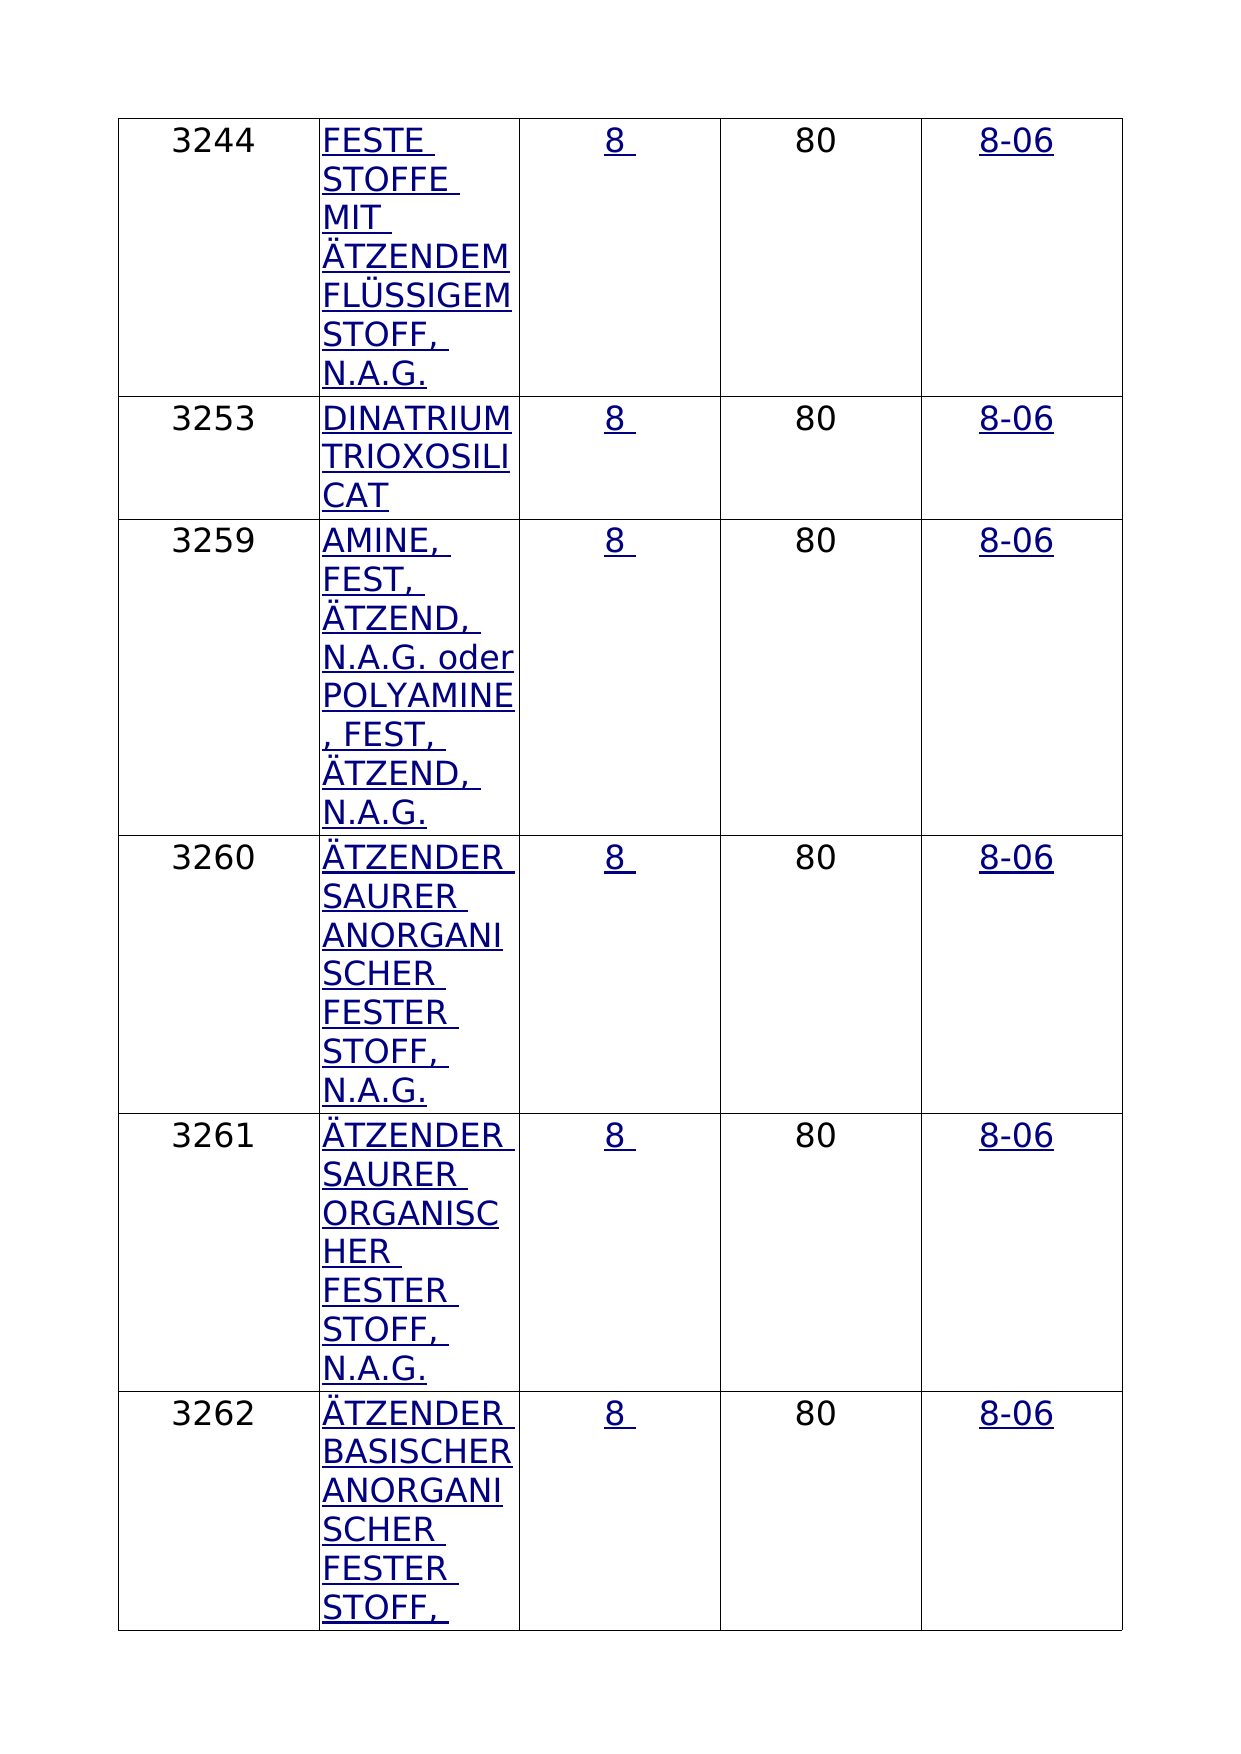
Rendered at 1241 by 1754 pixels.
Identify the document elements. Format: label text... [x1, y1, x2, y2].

table_cell ÄTZENDER SAURER ORGANISCHER FESTER STOFF, N.A.G. [320, 1114, 519, 1391]
table_cell 3244 [119, 119, 319, 396]
table_cell 8-06 [922, 397, 1122, 518]
table_cell 8 [520, 1392, 720, 1630]
table_cell 80 [721, 1114, 921, 1391]
table_cell ÄTZENDER SAURER ANORGANISCHER FESTER STOFF, N.A.G. [320, 836, 519, 1113]
table_cell 3259 [119, 520, 319, 835]
table_cell 8-06 [922, 119, 1122, 396]
table_cell 80 [721, 1392, 921, 1630]
table_cell 8-06 [922, 520, 1122, 835]
table_cell 3253 [119, 397, 319, 518]
table_cell 80 [721, 836, 921, 1113]
table_cell 8 [520, 397, 720, 518]
table_cell 8 [520, 1114, 720, 1391]
table_cell AMINE, FEST, ÄTZEND, N.A.G. oder POLYAMINE, FEST, ÄTZEND, N.A.G. [320, 520, 519, 835]
table_cell 3262 [119, 1392, 319, 1630]
table_cell 80 [721, 397, 921, 518]
table_cell DINATRIUMTRIOXOSILICAT [320, 397, 519, 518]
table_cell 8 [520, 836, 720, 1113]
table_cell 80 [721, 520, 921, 835]
table_cell 8 [520, 119, 720, 396]
table_cell 3260 [119, 836, 319, 1113]
table_cell 8-06 [922, 836, 1122, 1113]
table_cell 8-06 [922, 1392, 1122, 1630]
table_cell 8 [520, 520, 720, 835]
table_cell 8-06 [922, 1114, 1122, 1391]
table_cell 80 [721, 119, 921, 396]
table_cell ÄTZENDER BASISCHER ANORGANISCHER FESTER STOFF, [320, 1392, 519, 1630]
table_cell FESTE STOFFE MIT ÄTZENDEM FLÜSSIGEM STOFF, N.A.G. [320, 119, 519, 396]
table_cell 3261 [119, 1114, 319, 1391]
